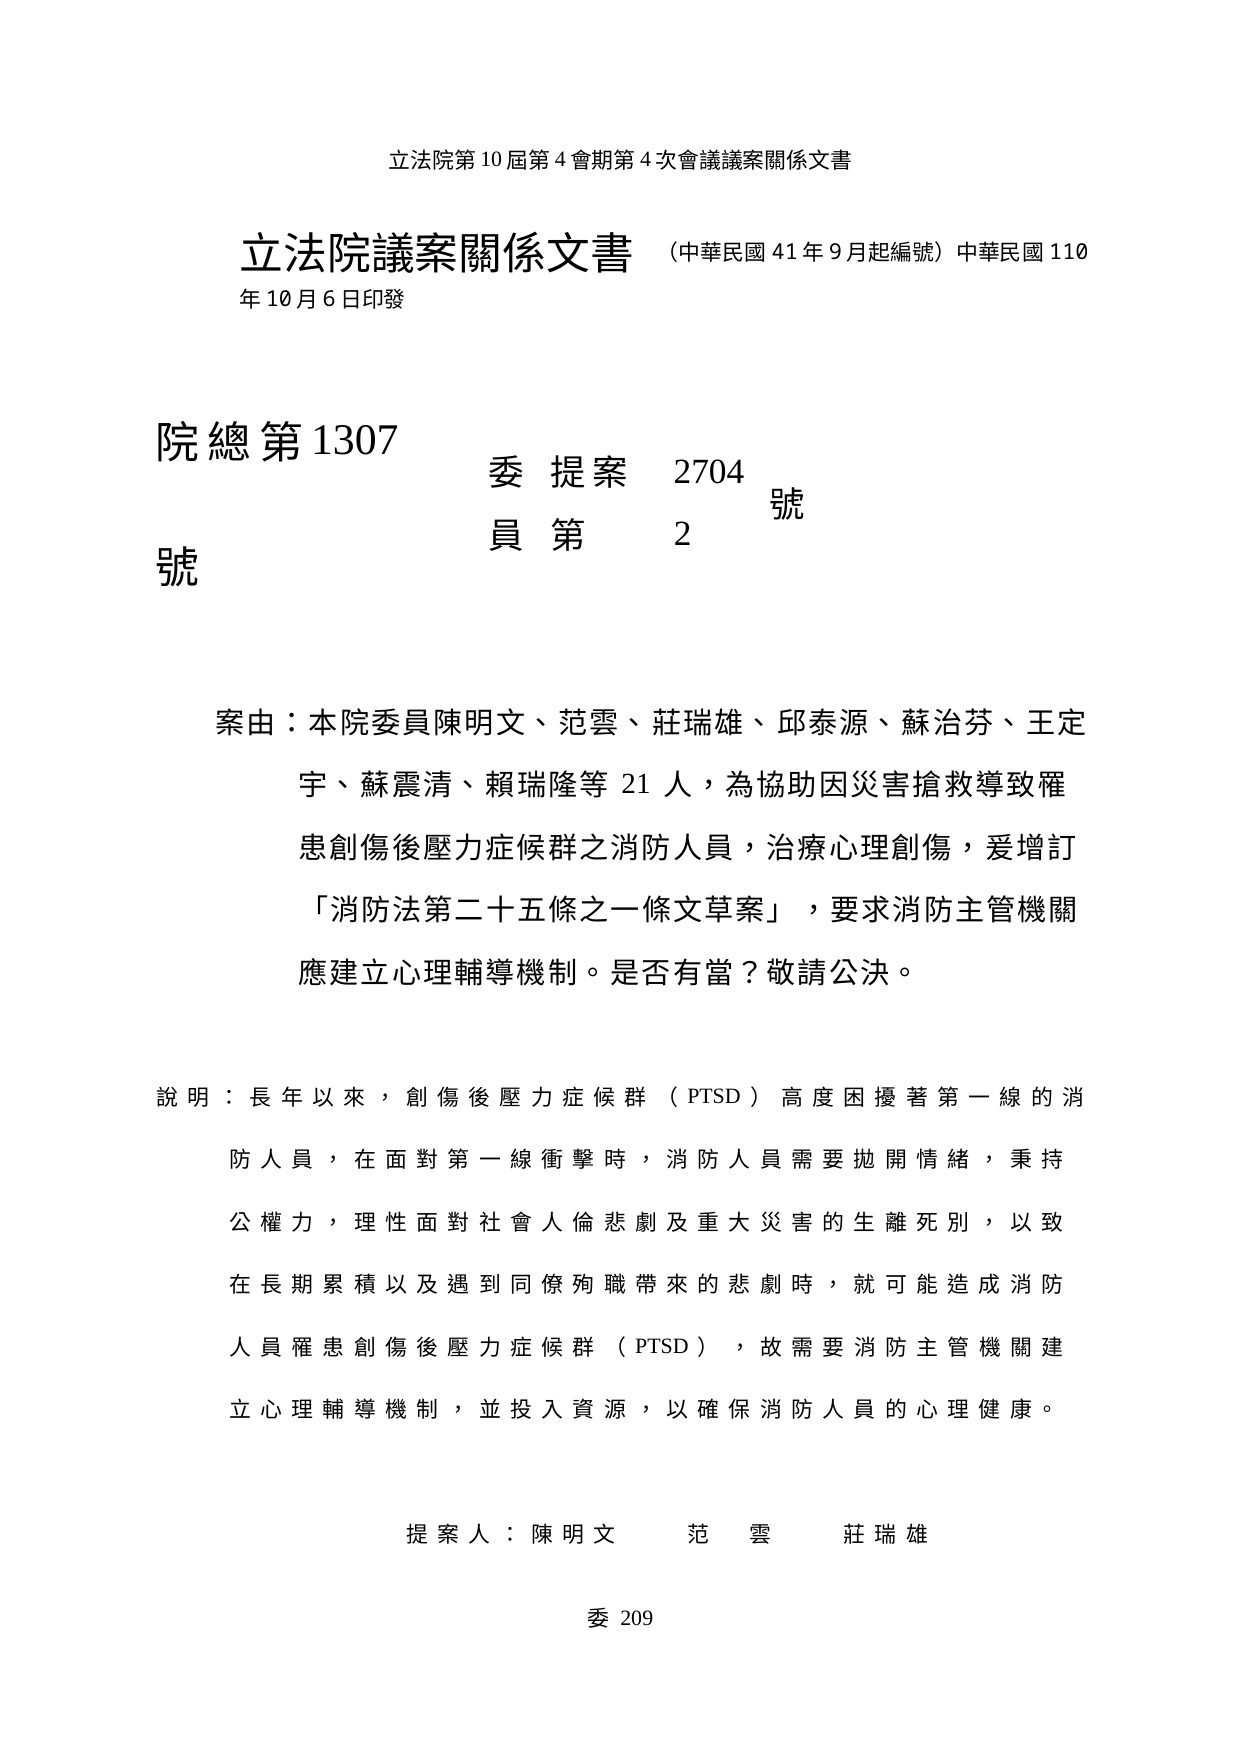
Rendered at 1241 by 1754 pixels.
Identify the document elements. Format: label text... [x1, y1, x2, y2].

text 說明：長年以來，創傷後壓力症候群（PTSD）高度困擾著第一線的消防人員，在面對第一線衝擊時，消防人員需要拋開情緒，秉持公權力，理性面對社會人倫悲劇及重大災害的生離死別，以致在長期累積以及遇到同僚殉職帶來的悲劇時，就可能造成消防人員罹患創傷後壓力症候群（PTSD），故需要消防主管機關建立心理輔導機制，並投入資源，以確保消防人員的心理健康。 [151, 1064, 1089, 1439]
text 案由：本院委員陳明文、范雲、莊瑞雄、邱泰源、蘇治芬、王定宇、蘇震清、賴瑞隆等21人，為協助因災害搶救導致罹患創傷後壓力症候群之消防人員，治療心理創傷，爰增訂「消防法第二十五條之一條文草案」，要求消防主管機關應建立心理輔導機制。是否有當？敬請公決。 [206, 689, 1089, 1002]
text 提案人：陳明文 范 雲 莊瑞雄 [393, 1502, 1023, 1564]
text 立法院議案關係文書 （中華民國41年9月起編號）中華民國110年10月6日印發 [239, 219, 1089, 314]
table_header [800, 377, 804, 627]
table_header 27042 [651, 377, 763, 627]
table_header 委員 [431, 377, 545, 627]
table_header 提案第 [545, 377, 651, 627]
table_header 號 [763, 377, 799, 627]
table_header [804, 377, 819, 627]
table_header 院總第1307號 [151, 377, 431, 627]
